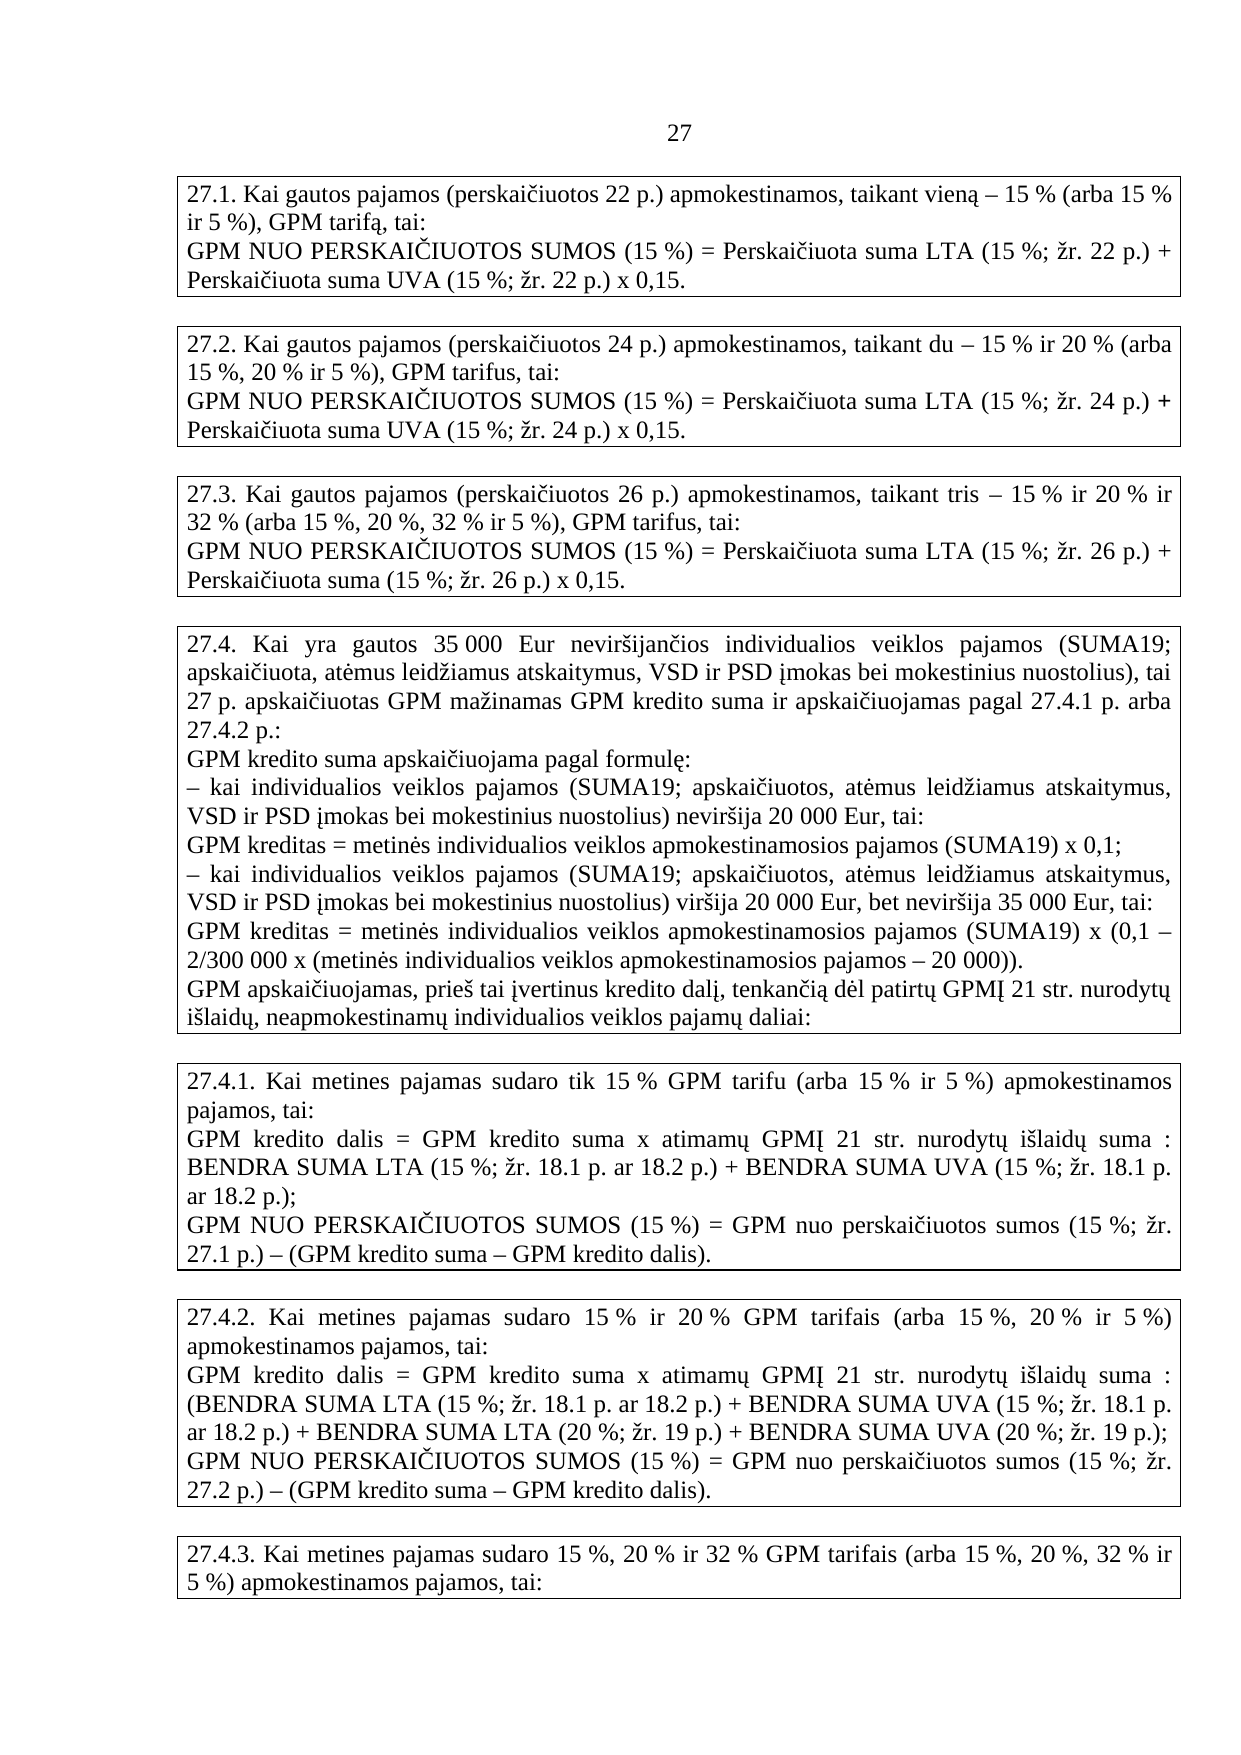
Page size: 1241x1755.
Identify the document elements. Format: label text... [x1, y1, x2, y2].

text 27.1. Kai gautos pajamos (perskaičiuotos 22 p.) apmokestinamos, taikant vieną – 15 % (arba 15 % ir 5 %), GPM tarifą, tai: [178, 177, 1180, 233]
text GPM NUO PERSKAIČIUOTOS SUMOS (15 %) = Perskaičiuota suma LTA (15 %; žr. 26 p.) + Perskaičiuota suma (15 %; žr. 26 p.) x 0,15. [178, 533, 1180, 596]
text 27.4. Kai yra gautos 35 000 Eur neviršijančios individualios veiklos pajamos (SUMA19; apskaičiuota, atėmus leidžiamus atskaitymus, VSD ir PSD įmokas bei mokestinius nuostolius), tai 27 p. apskaičiuotas GPM mažinamas GPM kredito suma ir apskaičiuojamas pagal 27.4.1 p. arba 27.4.2 p.: [178, 627, 1180, 741]
text 27.2. Kai gautos pajamos (perskaičiuotos 24 p.) apmokestinamos, taikant du – 15 % ir 20 % (arba 15 %, 20 % ir 5 %), GPM tarifus, tai: [178, 327, 1180, 383]
text GPM apskaičiuojamas, prieš tai įvertinus kredito dalį, tenkančią dėl patirtų GPMĮ 21 str. nurodytų išlaidų, neapmokestinamų individualios veiklos pajamų daliai: [178, 971, 1180, 1033]
text GPM kreditas = metinės individualios veiklos apmokestinamosios pajamos (SUMA19) x 0,1; [178, 827, 1180, 856]
text GPM NUO PERSKAIČIUOTOS SUMOS (15 %) = GPM nuo perskaičiuotos sumos (15 %; žr. 27.1 p.) – (GPM kredito suma – GPM kredito dalis). [178, 1207, 1180, 1269]
text 27.4.1. Kai metines pajamas sudaro tik 15 % GPM tarifu (arba 15 % ir 5 %) apmokestinamos pajamos, tai: [178, 1064, 1180, 1121]
text GPM NUO PERSKAIČIUOTOS SUMOS (15 %) = Perskaičiuota suma LTA (15 %; žr. 24 p.) + Perskaičiuota suma UVA (15 %; žr. 24 p.) x 0,15. [178, 383, 1180, 446]
text GPM NUO PERSKAIČIUOTOS SUMOS (15 %) = Perskaičiuota suma LTA (15 %; žr. 22 p.) + Perskaičiuota suma UVA (15 %; žr. 22 p.) x 0,15. [178, 233, 1180, 296]
text GPM kreditas = metinės individualios veiklos apmokestinamosios pajamos (SUMA19) x (0,1 – 2/300 000 x (metinės individualios veiklos apmokestinamosios pajamos – 20 000)). [178, 913, 1180, 971]
text GPM NUO PERSKAIČIUOTOS SUMOS (15 %) = GPM nuo perskaičiuotos sumos (15 %; žr. 27.2 p.) – (GPM kredito suma – GPM kredito dalis). [178, 1443, 1180, 1506]
text GPM kredito dalis = GPM kredito suma x atimamų GPMĮ 21 str. nurodytų išlaidų suma : (BENDRA SUMA LTA (15 %; žr. 18.1 p. ar 18.2 p.) + BENDRA SUMA UVA (15 %; žr. 18.1 p. ar 18.2 p.) + BENDRA SUMA LTA (20 %; žr. 19 p.) + BENDRA SUMA UVA (20 %; žr. 19 p.); [178, 1357, 1180, 1443]
text 27.4.2. Kai metines pajamas sudaro 15 % ir 20 % GPM tarifais (arba 15 %, 20 % ir 5 %) apmokestinamos pajamos, tai: [178, 1300, 1180, 1357]
text 27.4.3. Kai metines pajamas sudaro 15 %, 20 % ir 32 % GPM tarifais (arba 15 %, 20 %, 32 % ir 5 %) apmokestinamos pajamos, tai: [178, 1537, 1180, 1598]
text – kai individualios veiklos pajamos (SUMA19; apskaičiuotos, atėmus leidžiamus atskaitymus, VSD ir PSD įmokas bei mokestinius nuostolius) neviršija 20 000 Eur, tai: [178, 769, 1180, 827]
text – kai individualios veiklos pajamos (SUMA19; apskaičiuotos, atėmus leidžiamus atskaitymus, VSD ir PSD įmokas bei mokestinius nuostolius) viršija 20 000 Eur, bet neviršija 35 000 Eur, tai: [178, 856, 1180, 913]
text GPM kredito suma apskaičiuojama pagal formulę: [178, 741, 1180, 769]
text 27.3. Kai gautos pajamos (perskaičiuotos 26 p.) apmokestinamos, taikant tris – 15 % ir 20 % ir 32 % (arba 15 %, 20 %, 32 % ir 5 %), GPM tarifus, tai: [178, 477, 1180, 533]
text GPM kredito dalis = GPM kredito suma x atimamų GPMĮ 21 str. nurodytų išlaidų suma : BENDRA SUMA LTA (15 %; žr. 18.1 p. ar 18.2 p.) + BENDRA SUMA UVA (15 %; žr. 18.1 p. ar 18.2 p.); [178, 1121, 1180, 1207]
